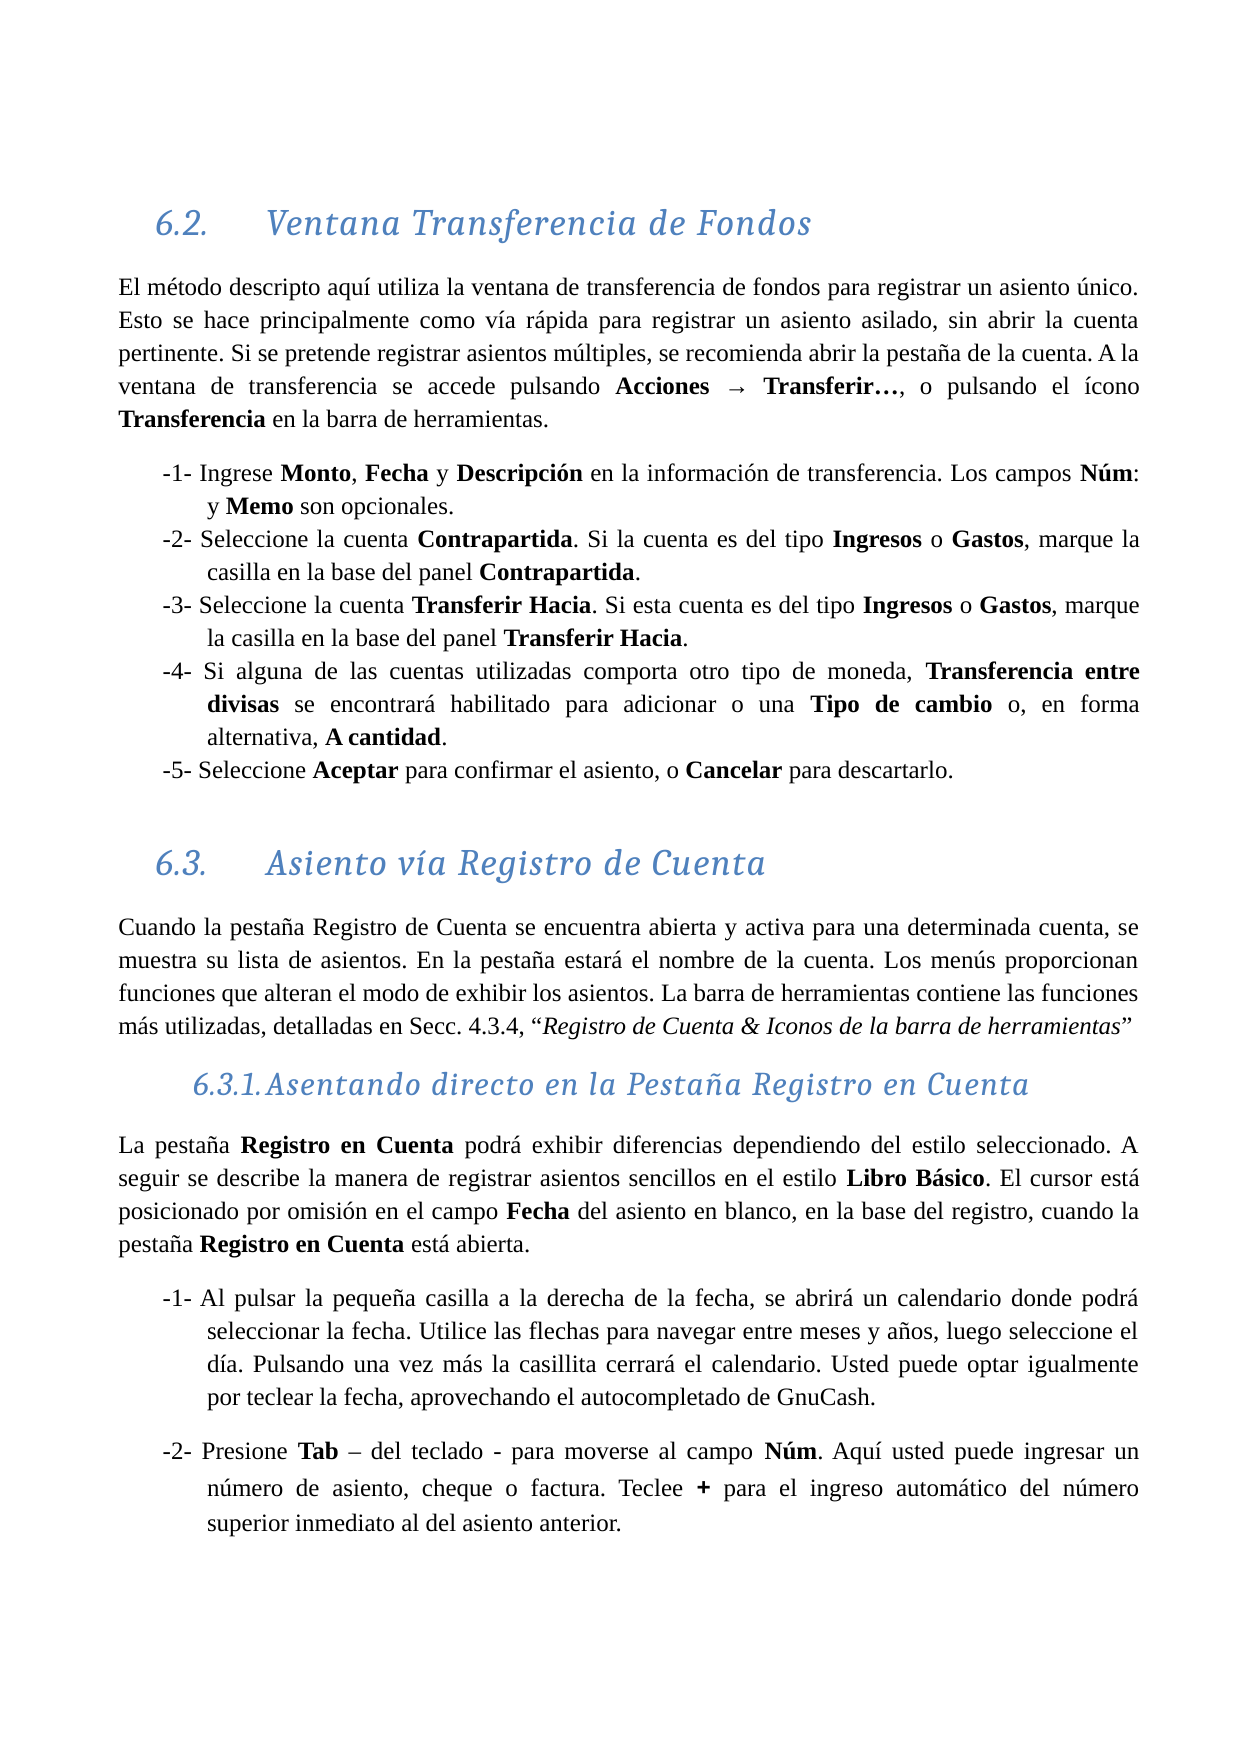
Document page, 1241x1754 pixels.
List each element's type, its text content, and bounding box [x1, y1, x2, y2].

text El método descripto aquí utiliza la ventana de transferencia de fondos para registrar un asiento único. Esto se hace principalmente como vía rápida para registrar un asiento asilado, sin abrir la cuenta pertinente. Si se pretende registrar asientos múltiples, se recomienda abrir la pestaña de la cuenta. A la ventana de transferencia se accede pulsando Acciones → Transferir…, o pulsando el ícono Transferencia en la barra de herramientas. [118, 272, 1140, 433]
text -1- Ingrese Monto, Fecha y Descripción en la información de transferencia. Los campos Núm: y Memo son opcionales. [162, 458, 1140, 520]
text -3- Seleccione la cuenta Transferir Hacia. Si esta cuenta es del tipo Ingresos o Gastos, marque la casilla en la base del panel Transferir Hacia. [162, 590, 1140, 652]
text La pestaña Registro en Cuenta podrá exhibir diferencias dependiendo del estilo seleccionado. A seguir se describe la manera de registrar asientos sencillos en el estilo Libro Básico. El cursor está posicionado por omisión en el campo Fecha del asiento en blanco, en la base del registro, cuando la pestaña Registro en Cuenta está abierta. [118, 1130, 1140, 1258]
subtitle Asentando directo en la Pestaña Registro en Cuenta [193, 1065, 1140, 1104]
text -2- Seleccione la cuenta Contrapartida. Si la cuenta es del tipo Ingresos o Gastos, marque la casilla en la base del panel Contrapartida. [162, 524, 1140, 586]
subtitle Ventana Transferencia de Fondos [156, 202, 1140, 245]
text -5- Seleccione Aceptar para confirmar el asiento, o Cancelar para descartarlo. [162, 755, 1140, 784]
text -1- Al pulsar la pequeña casilla a la derecha de la fecha, se abrirá un calendario donde podrá seleccionar la fecha. Utilice las flechas para navegar entre meses y años, luego seleccione el día. Pulsando una vez más la casillita cerrará el calendario. Usted puede optar igualmente por teclear la fecha, aprovechando el autocompletado de GnuCash. [162, 1283, 1140, 1411]
text -2- Presione Tab – del teclado - para moverse al campo Núm. Aquí usted puede ingresar un número de asiento, cheque o factura. Teclee + para el ingreso automático del número superior inmediato al del asiento anterior. [162, 1436, 1140, 1537]
text -4- Si alguna de las cuentas utilizadas comporta otro tipo de moneda, Transferencia entre divisas se encontrará habilitado para adicionar o una Tipo de cambio o, en forma alternativa, A cantidad. [162, 656, 1140, 751]
text Cuando la pestaña Registro de Cuenta se encuentra abierta y activa para una determinada cuenta, se muestra su lista de asientos. En la pestaña estará el nombre de la cuenta. Los menús proporcionan funciones que alteran el modo de exhibir los asientos. La barra de herramientas contiene las funciones más utilizadas, detalladas en Secc. 4.3.4, “Registro de Cuenta & Iconos de la barra de herramientas” [118, 912, 1140, 1040]
list Asiento vía Registro de Cuenta [156, 842, 1140, 885]
